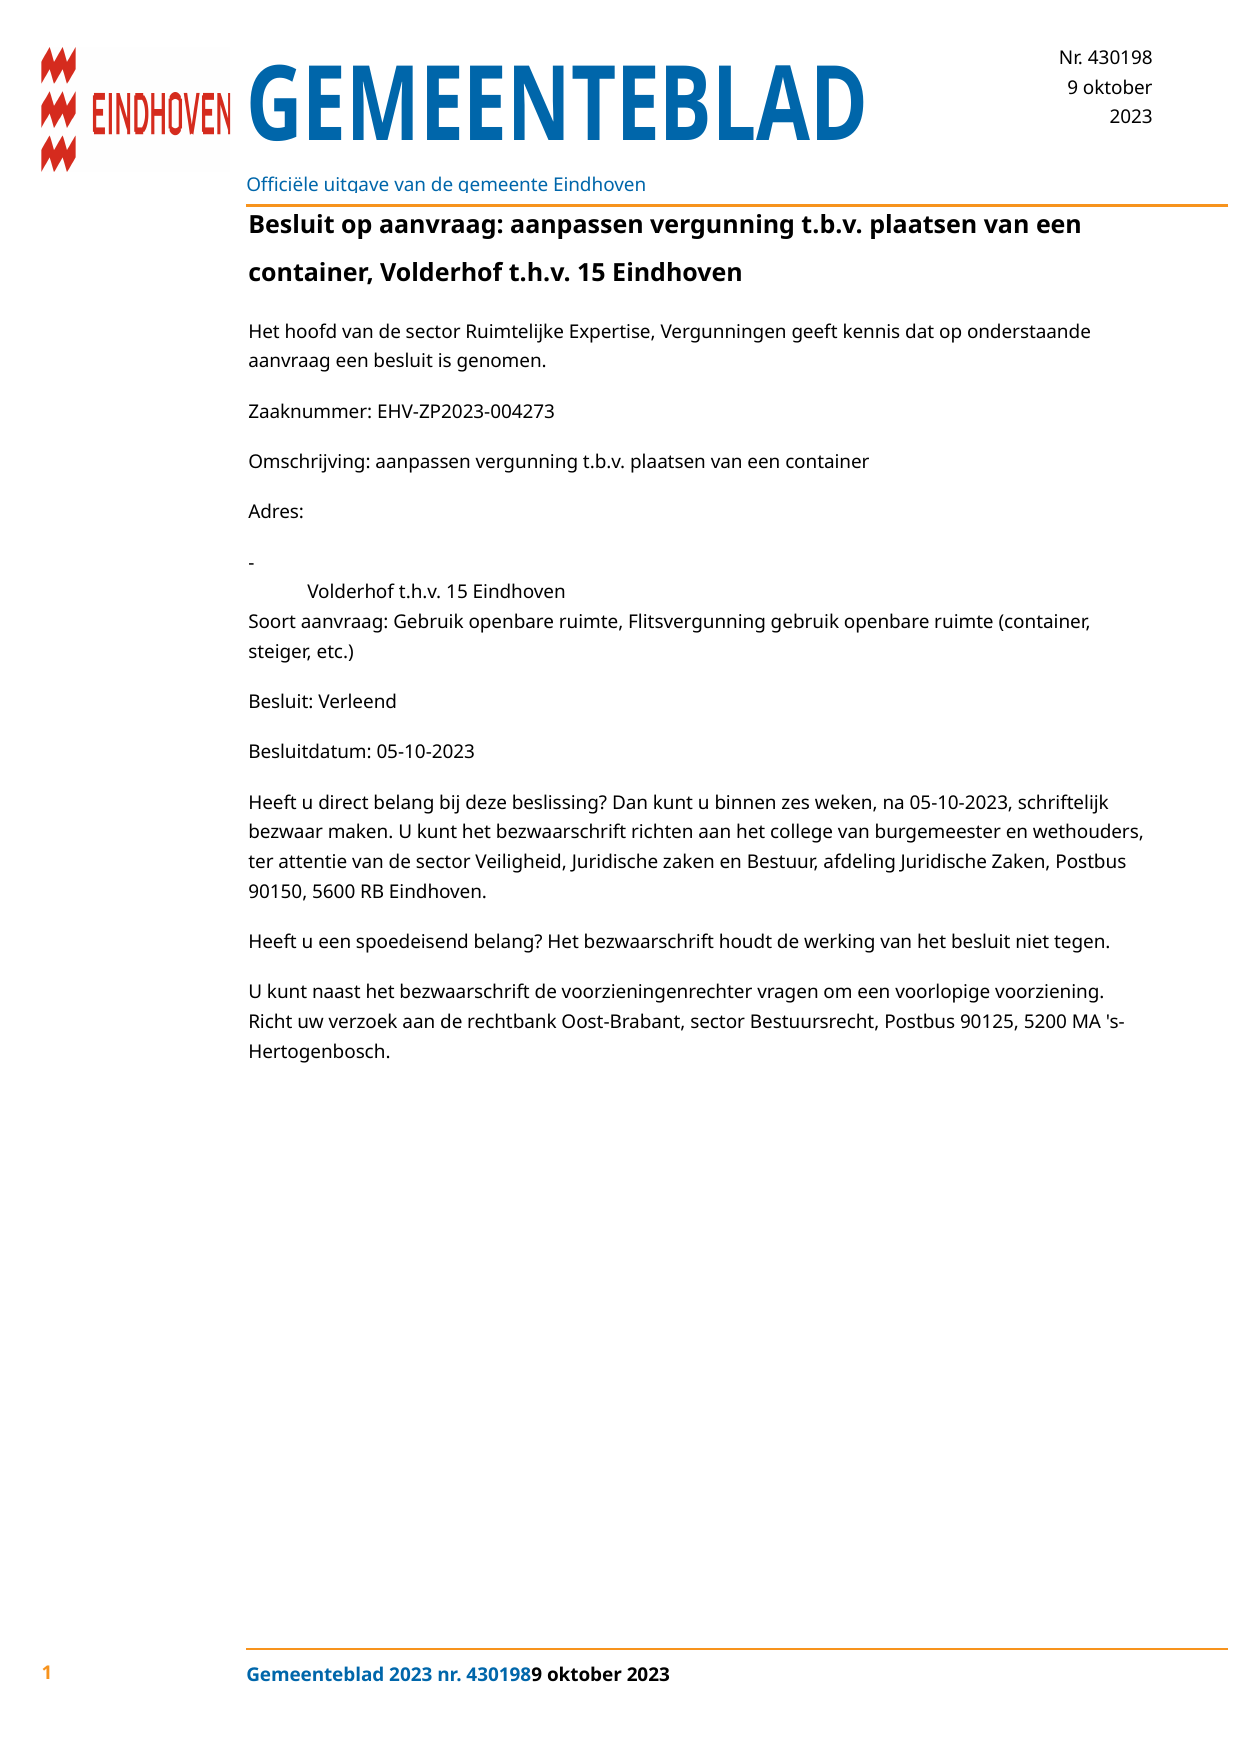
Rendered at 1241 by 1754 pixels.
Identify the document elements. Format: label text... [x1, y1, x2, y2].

text Omschrijving: aanpassen vergunning t.b.v. plaatsen van een container [248, 448, 1152, 474]
text U kunt naast het bezwaarschrift de voorzieningenrechter vragen om een voorlopige voorziening. Richt uw verzoek aan de rechtbank Oost-Brabant, sector Bestuursrecht, Postbus 90125, 5200 MA 's-Hertogenbosch. [248, 979, 1152, 1064]
text Besluit op aanvraag: aanpassen vergunning t.b.v. plaatsen van een container, Volderhof t.h.v. 15 Eindhoven [248, 207, 1152, 288]
text Besluit: Verleend [248, 688, 1152, 714]
text Soort aanvraag: Gebruik openbare ruimte, Flitsvergunning gebruik openbare ruimte (container, steiger, etc.) [248, 608, 1152, 664]
text Besluitdatum: 05-10-2023 [248, 739, 1152, 764]
text Adres: [248, 499, 1152, 524]
text Het hoofd van de sector Ruimtelijke Expertise, Vergunningen geeft kennis dat op onderstaande aanvraag een besluit is genomen. [248, 318, 1152, 373]
list Volderhof t.h.v. 15 Eindhoven [248, 579, 1152, 604]
text Heeft u direct belang bij deze beslissing? Dan kunt u binnen zes weken, na 05-10-2023, schriftelijk bezwaar maken. U kunt het bezwaarschrift richten aan het college van burgemeester en wethouders, ter attentie van de sector Veiligheid, Juridische zaken en Bestuur, afdeling Juridische Zaken, Postbus 90150, 5600 RB Eindhoven. [248, 789, 1152, 904]
text Zaaknummer: EHV-ZP2023-004273 [248, 398, 1152, 424]
picture [41, 47, 231, 172]
text Heeft u een spoedeisend belang? Het bezwaarschrift houdt de werking van het besluit niet tegen. [248, 928, 1152, 954]
